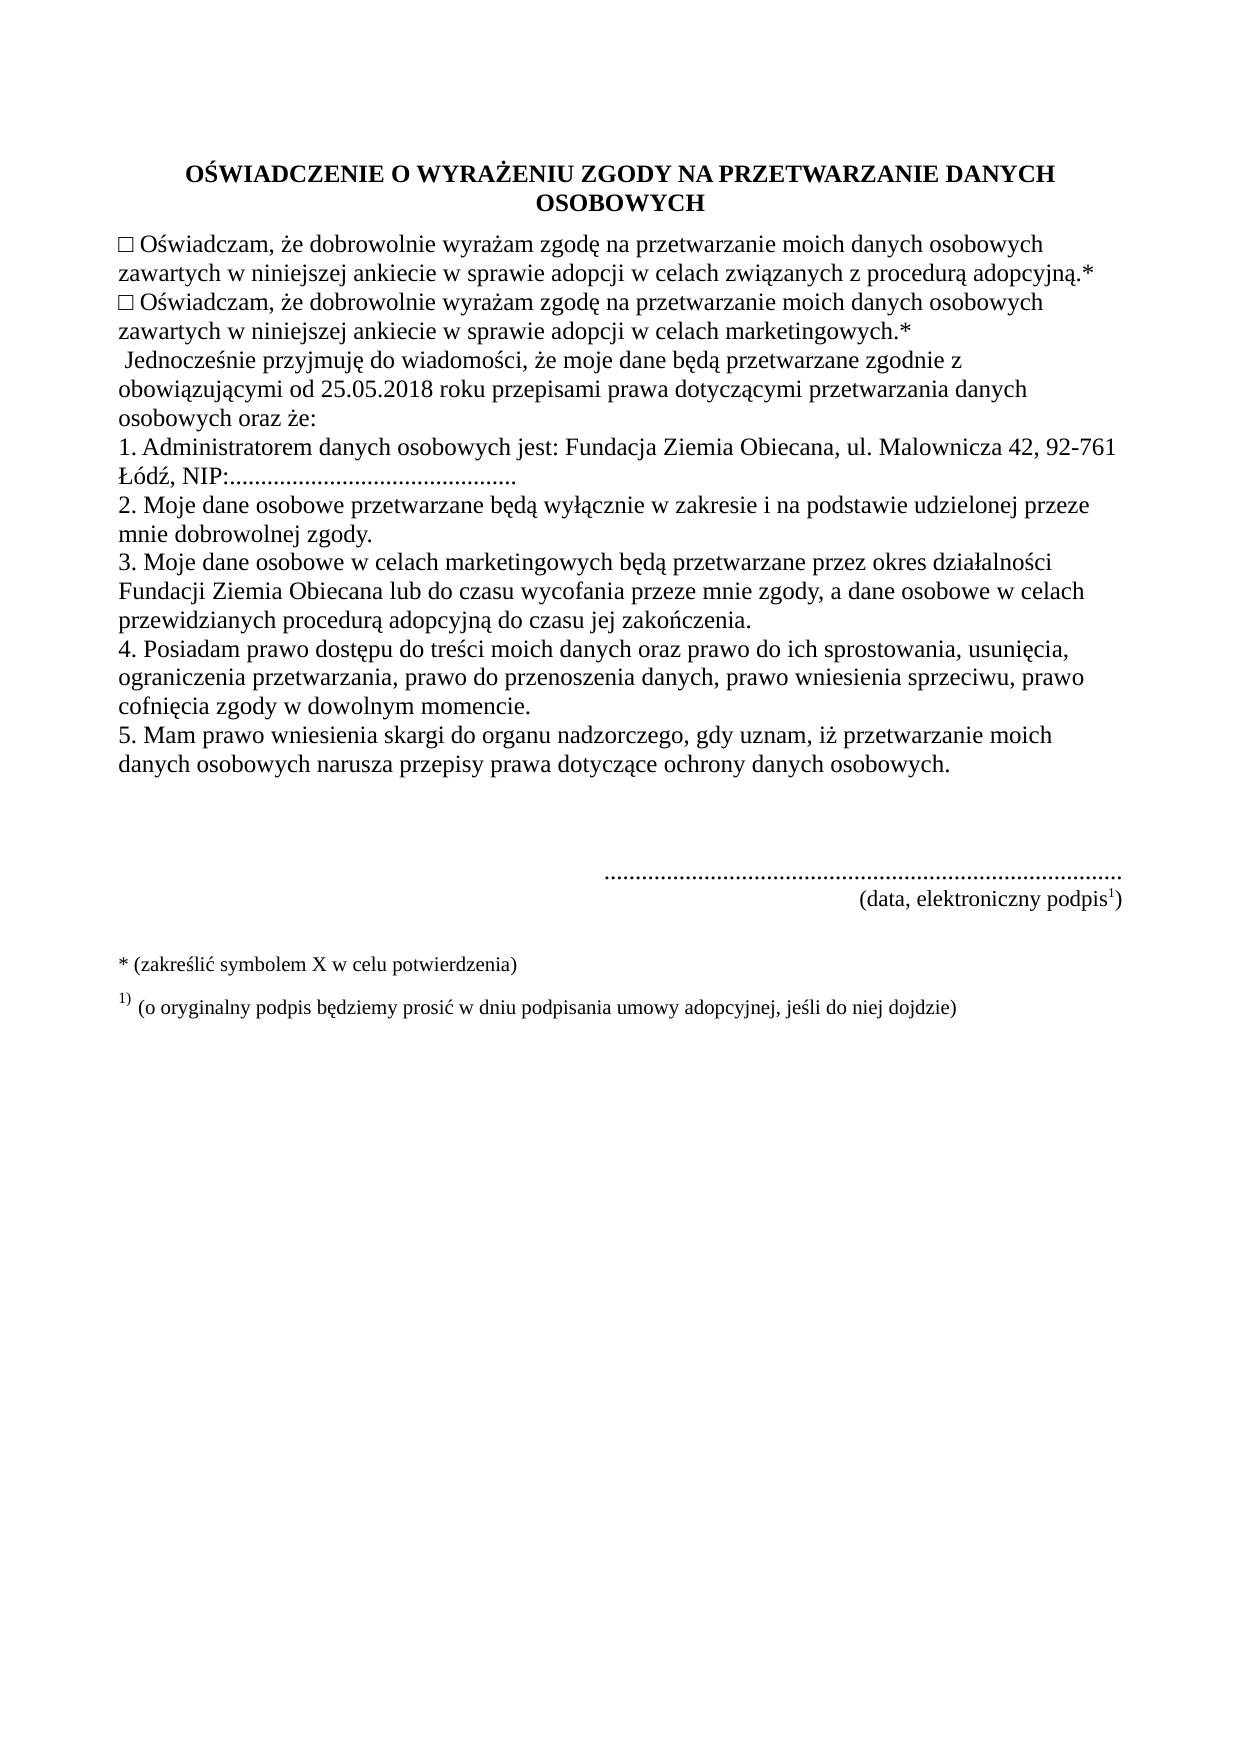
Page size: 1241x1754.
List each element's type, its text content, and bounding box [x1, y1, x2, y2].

text □ Oświadczam, że dobrowolnie wyrażam zgodę na przetwarzanie moich danych osobowych zawartych w niniejszej ankiecie w sprawie adopcji w celach marketingowych.* [118, 287, 1122, 345]
text Jednocześnie przyjmuję do wiadomości, że moje dane będą przetwarzane zgodnie z obowiązującymi od 25.05.2018 roku przepisami prawa dotyczącymi przetwarzania danych osobowych oraz że: [118, 346, 1122, 432]
text OŚWIADCZENIE O WYRAŻENIU ZGODY NA PRZETWARZANIE DANYCH OSOBOWYCH [118, 159, 1122, 217]
text 1) (o oryginalny podpis będziemy prosić w dniu podpisania umowy adopcyjnej, jeśli do niej dojdzie) [118, 989, 1122, 1020]
text * (zakreślić symbolem X w celu potwierdzenia) [118, 952, 1122, 976]
text ................................................................................... (data, elektroniczny podpis1) [118, 856, 1122, 911]
text 1. Administratorem danych osobowych jest: Fundacja Ziemia Obiecana, ul. Malownicza 42, 92-761 Łódź, NIP:.............................................. 2. Moje dane osobowe przetwarzane będą wyłącznie w zakresie i na podstawie udzielonej przeze mnie dobrowolnej zgody. 3. Moje dane osobowe w celach marketingowych będą przetwarzane przez okres działalności Fundacji Ziemia Obiecana lub do czasu wycofania przeze mnie zgody, a dane osobowe w celach przewidzianych procedurą adopcyjną do czasu jej zakończenia. 4. Posiadam prawo dostępu do treści moich danych oraz prawo do ich sprostowania, usunięcia, ograniczenia przetwarzania, prawo do przenoszenia danych, prawo wniesienia sprzeciwu, prawo cofnięcia zgody w dowolnym momencie. 5. Mam prawo wniesienia skargi do organu nadzorczego, gdy uznam, iż przetwarzanie moich danych osobowych narusza przepisy prawa dotyczące ochrony danych osobowych. [118, 432, 1122, 777]
text □ Oświadczam, że dobrowolnie wyrażam zgodę na przetwarzanie moich danych osobowych zawartych w niniejszej ankiecie w sprawie adopcji w celach związanych z procedurą adopcyjną.* [118, 229, 1122, 287]
